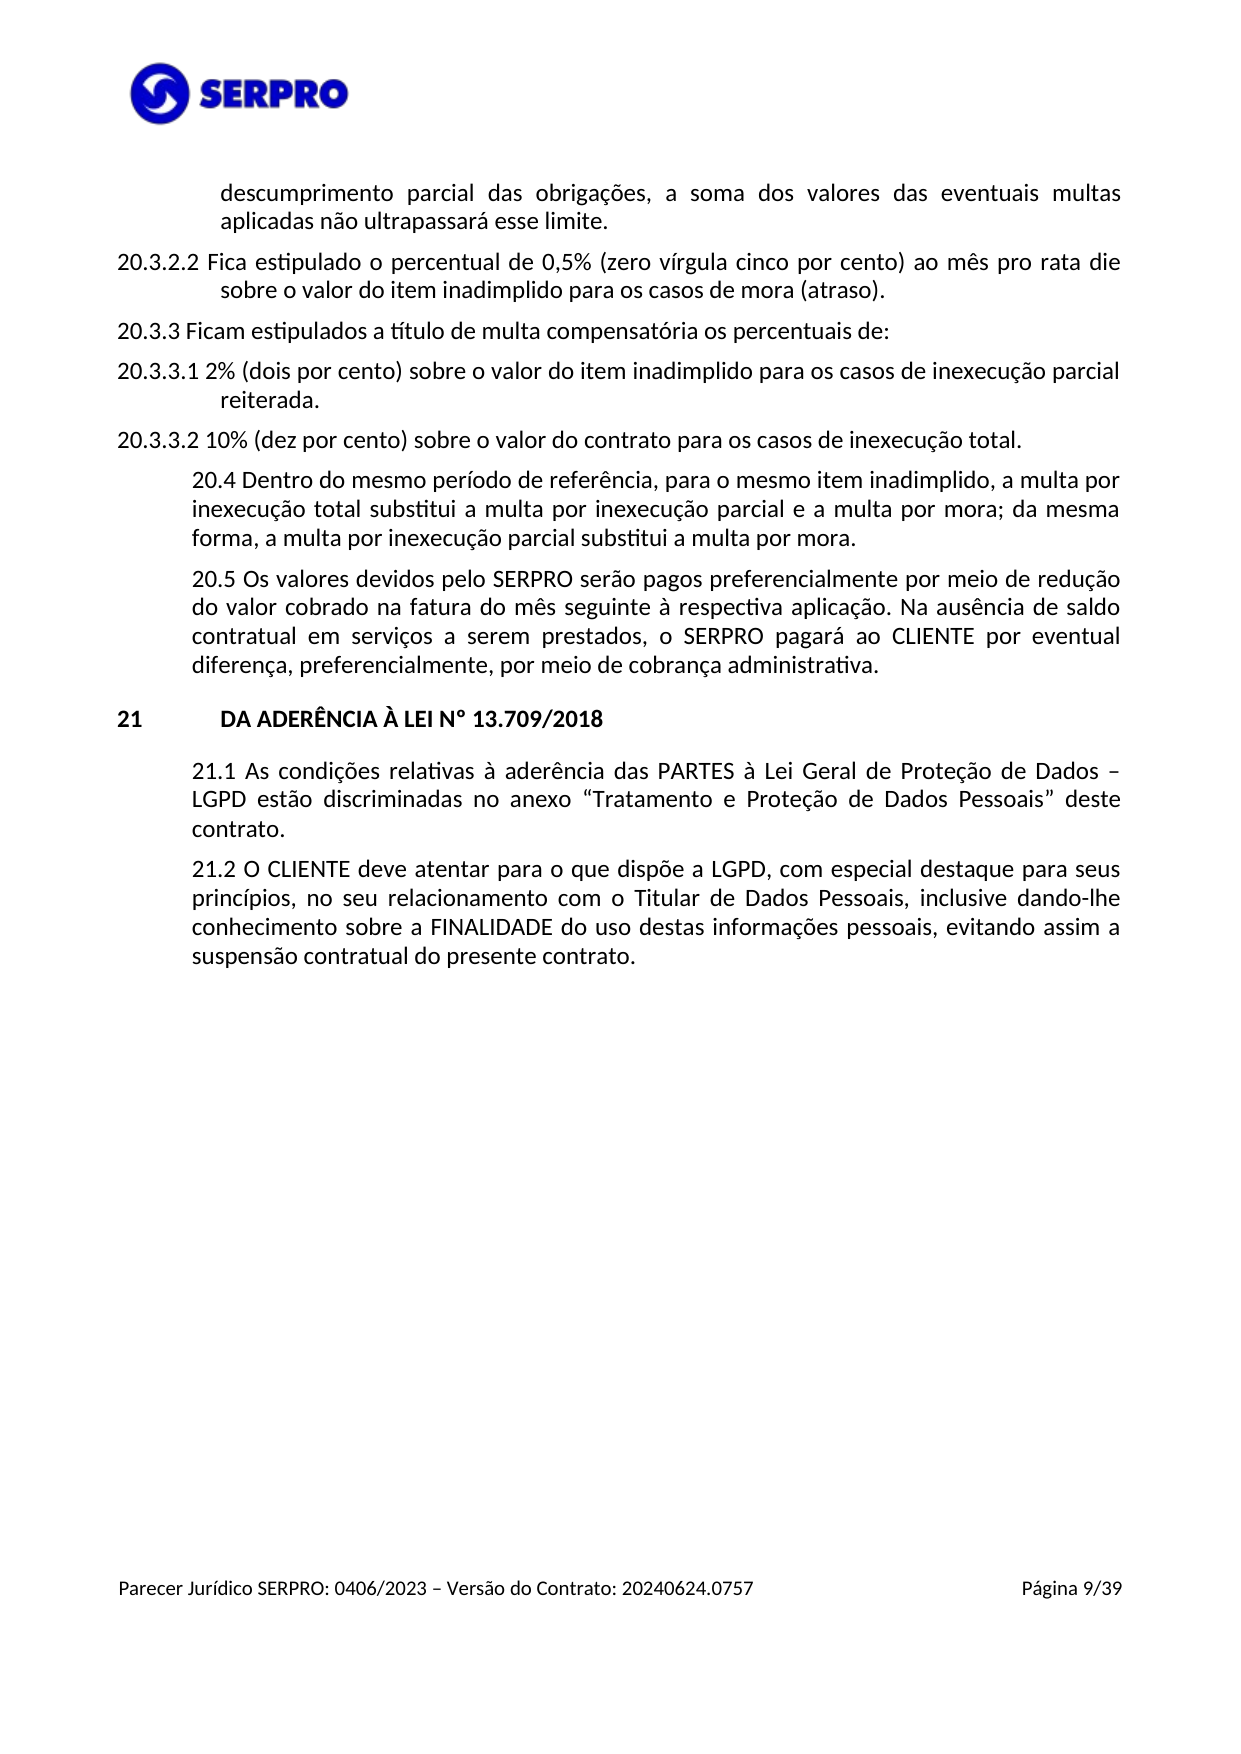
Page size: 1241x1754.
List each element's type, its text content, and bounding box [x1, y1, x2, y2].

text 20.4 Dentro do mesmo período de referência, para o mesmo item inadimplido, a multa por inexecução total substitui a multa por inexecução parcial e a multa por mora; da mesma forma, a multa por inexecução parcial substitui a multa por mora. [192, 466, 1122, 553]
text 20.3.3 Ficam estipulados a título de multa compensatória os percentuais de: [117, 316, 1122, 345]
text 20.5 Os valores devidos pelo SERPRO serão pagos preferencialmente por meio de redução do valor cobrado na fatura do mês seguinte à respectiva aplicação. Na ausência de saldo contratual em serviços a serem prestados, o SERPRO pagará ao CLIENTE por eventual diferença, preferencialmente, por meio de cobrança administrativa. [192, 564, 1122, 680]
text descumprimento parcial das obrigações, a soma dos valores das eventuais multas aplicadas não ultrapassará esse limite. [117, 178, 1122, 236]
text 20.3.2.2 Fica estipulado o percentual de 0,5% (zero vírgula cinco por cento) ao mês pro rata die sobre o valor do item inadimplido para os casos de mora (atraso). [117, 247, 1122, 305]
subtitle 21 DA ADERÊNCIA À LEI Nº 13.709/2018 [117, 703, 1122, 734]
text 20.3.3.1 2% (dois por cento) sobre o valor do item inadimplido para os casos de inexecução parcial reiterada. [117, 356, 1122, 414]
text 21.2 O CLIENTE deve atentar para o que dispõe a LGPD, com especial destaque para seus princípios, no seu relacionamento com o Titular de Dados Pessoais, inclusive dando-lhe conhecimento sobre a FINALIDADE do uso destas informações pessoais, evitando assim a suspensão contratual do presente contrato. [192, 854, 1122, 971]
text 21.1 As condições relativas à aderência das PARTES à Lei Geral de Proteção de Dados – LGPD estão discriminadas no anexo “Tratamento e Proteção de Dados Pessoais” deste contrato. [192, 756, 1122, 843]
text 20.3.3.2 10% (dez por cento) sobre o valor do contrato para os casos de inexecução total. [117, 426, 1122, 454]
